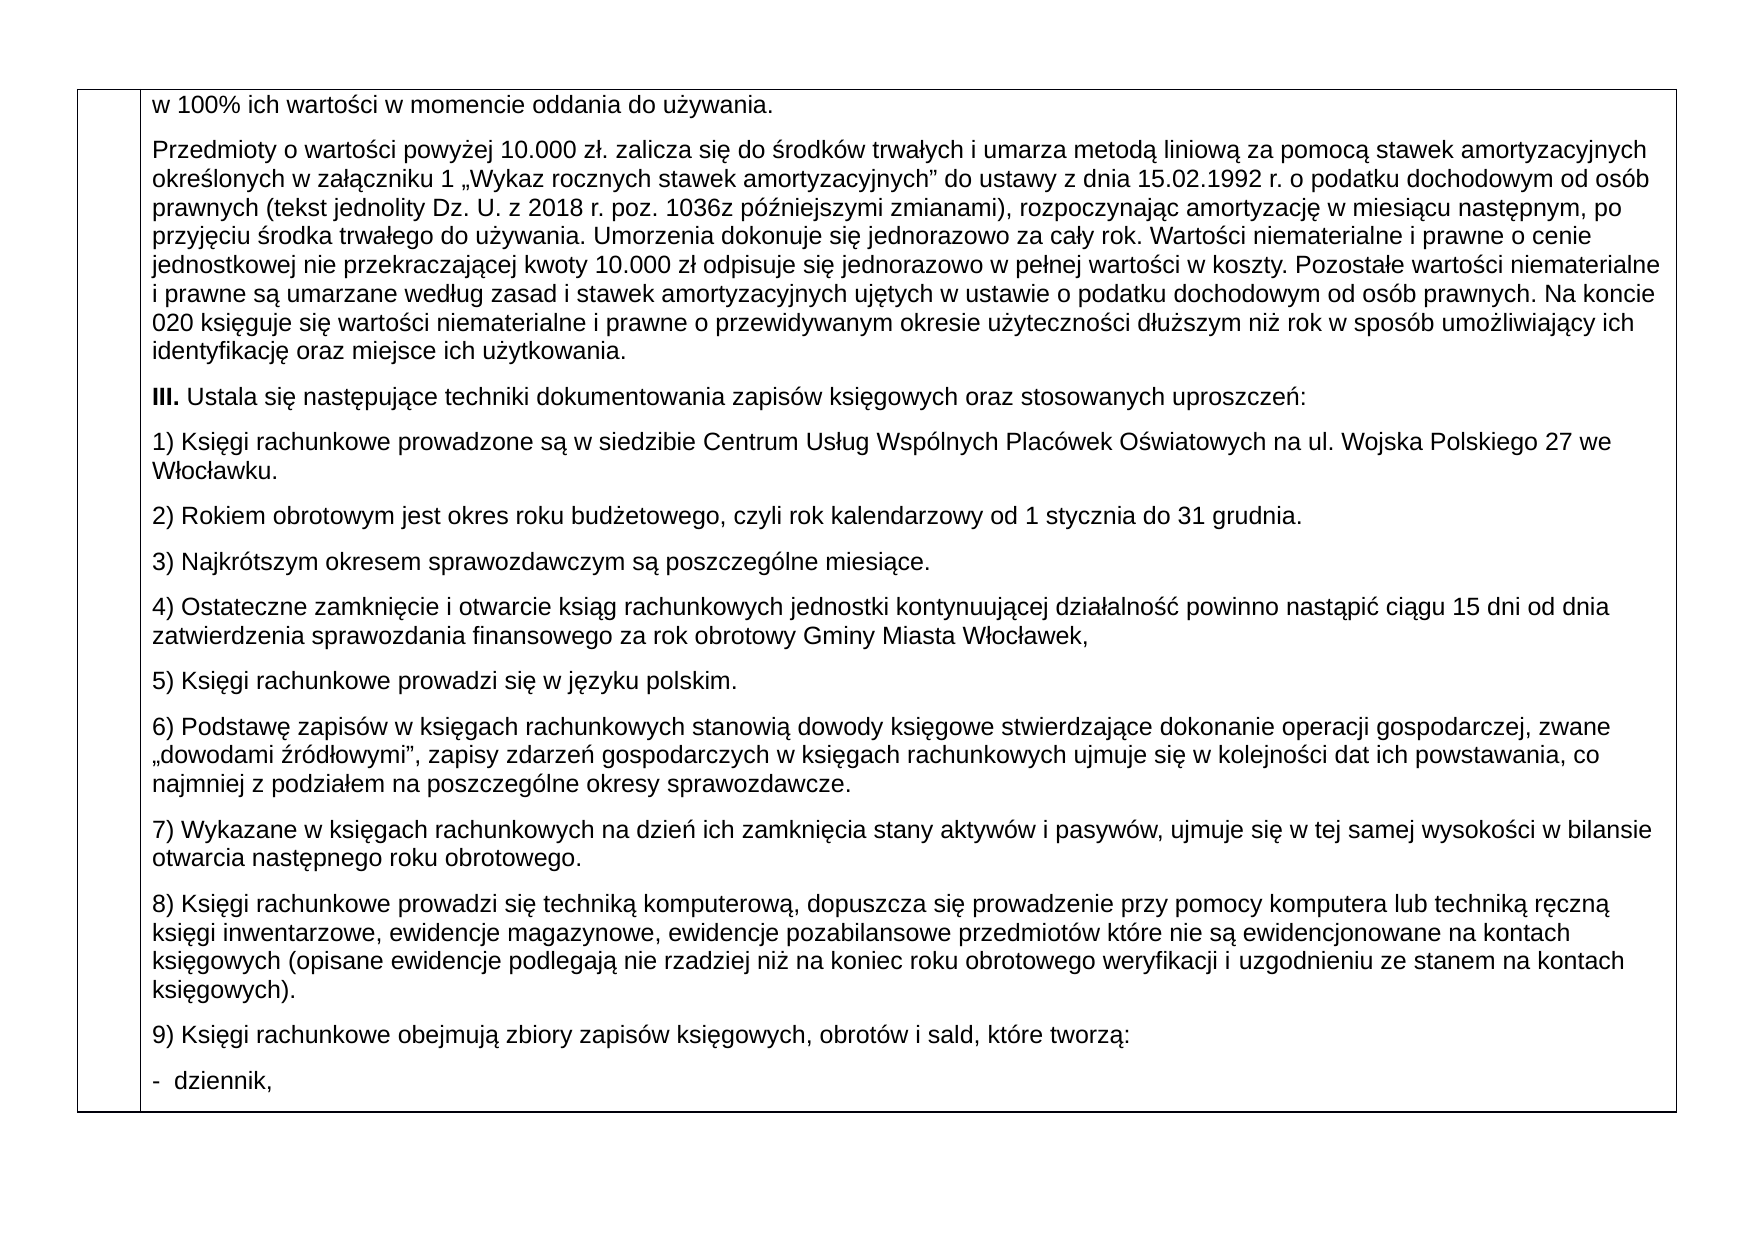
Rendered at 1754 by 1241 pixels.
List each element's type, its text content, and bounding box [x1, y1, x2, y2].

table_cell [78, 90, 140, 1111]
table_cell w 100% ich wartości w momencie oddania do używania. Przedmioty o wartości powyżej 10.000 zł. zalicza się do środków trwałych i umarza metodą liniową za pomocą stawek amortyzacyjnych określonych w załączniku 1 „Wykaz rocznych stawek amortyzacyjnych” do ustawy z dnia 15.02.1992 r. o podatku dochodowym od osób prawnych (tekst jednolity Dz. U. z 2018 r. poz. 1036z późniejszymi zmianami), rozpoczynając amortyzację w miesiącu następnym, po przyjęciu środka trwałego do używania. Umorzenia dokonuje się jednorazowo za cały rok. Wartości niematerialne i prawne o cenie jednostkowej nie przekraczającej kwoty 10.000 zł odpisuje się jednorazowo w pełnej wartości w koszty. Pozostałe wartości niematerialne i prawne są umarzane według zasad i stawek amortyzacyjnych ujętych w ustawie o podatku dochodowym od osób prawnych. Na koncie 020 księguje się wartości niematerialne i prawne o przewidywanym okresie użyteczności dłuższym niż rok w sposób umożliwiający ich identyfikację oraz miejsce ich użytkowania. III. Ustala się następujące techniki dokumentowania zapisów księgowych oraz stosowanych uproszczeń: 1) Księgi rachunkowe prowadzone są w siedzibie Centrum Usług Wspólnych Placówek Oświatowych na ul. Wojska Polskiego 27 we Włocławku. 2) Rokiem obrotowym jest okres roku budżetowego, czyli rok kalendarzowy od 1 stycznia do 31 grudnia. 3) Najkrótszym okresem sprawozdawczym są poszczególne miesiące. 4) Ostateczne zamknięcie i otwarcie ksiąg rachunkowych jednostki kontynuującej działalność powinno nastąpić ciągu 15 dni od dnia zatwierdzenia sprawozdania finansowego za rok obrotowy Gminy Miasta Włocławek, 5) Księgi rachunkowe prowadzi się w języku polskim. 6) Podstawę zapisów w księgach rachunkowych stanowią dowody księgowe stwierdzające dokonanie operacji gospodarczej, zwane „dowodami źródłowymi”, zapisy zdarzeń gospodarczych w księgach rachunkowych ujmuje się w kolejności dat ich powstawania, co najmniej z podziałem na poszczególne okresy sprawozdawcze. 7) Wykazane w księgach rachunkowych na dzień ich zamknięcia stany aktywów i pasywów, ujmuje się w tej samej wysokości w bilansie otwarcia następnego roku obrotowego. 8) Księgi rachunkowe prowadzi się techniką komputerową, dopuszcza się prowadzenie przy pomocy komputera lub techniką ręczną księgi inwentarzowe, ewidencje magazynowe, ewidencje pozabilansowe przedmiotów które nie są ewidencjonowane na kontach księgowych (opisane ewidencje podlegają nie rzadziej niż na koniec roku obrotowego weryfikacji i uzgodnieniu ze stanem na kontach księgowych). 9) Księgi rachunkowe obejmują zbiory zapisów księgowych, obrotów i sald, które tworzą: - dziennik, [141, 90, 1676, 1111]
